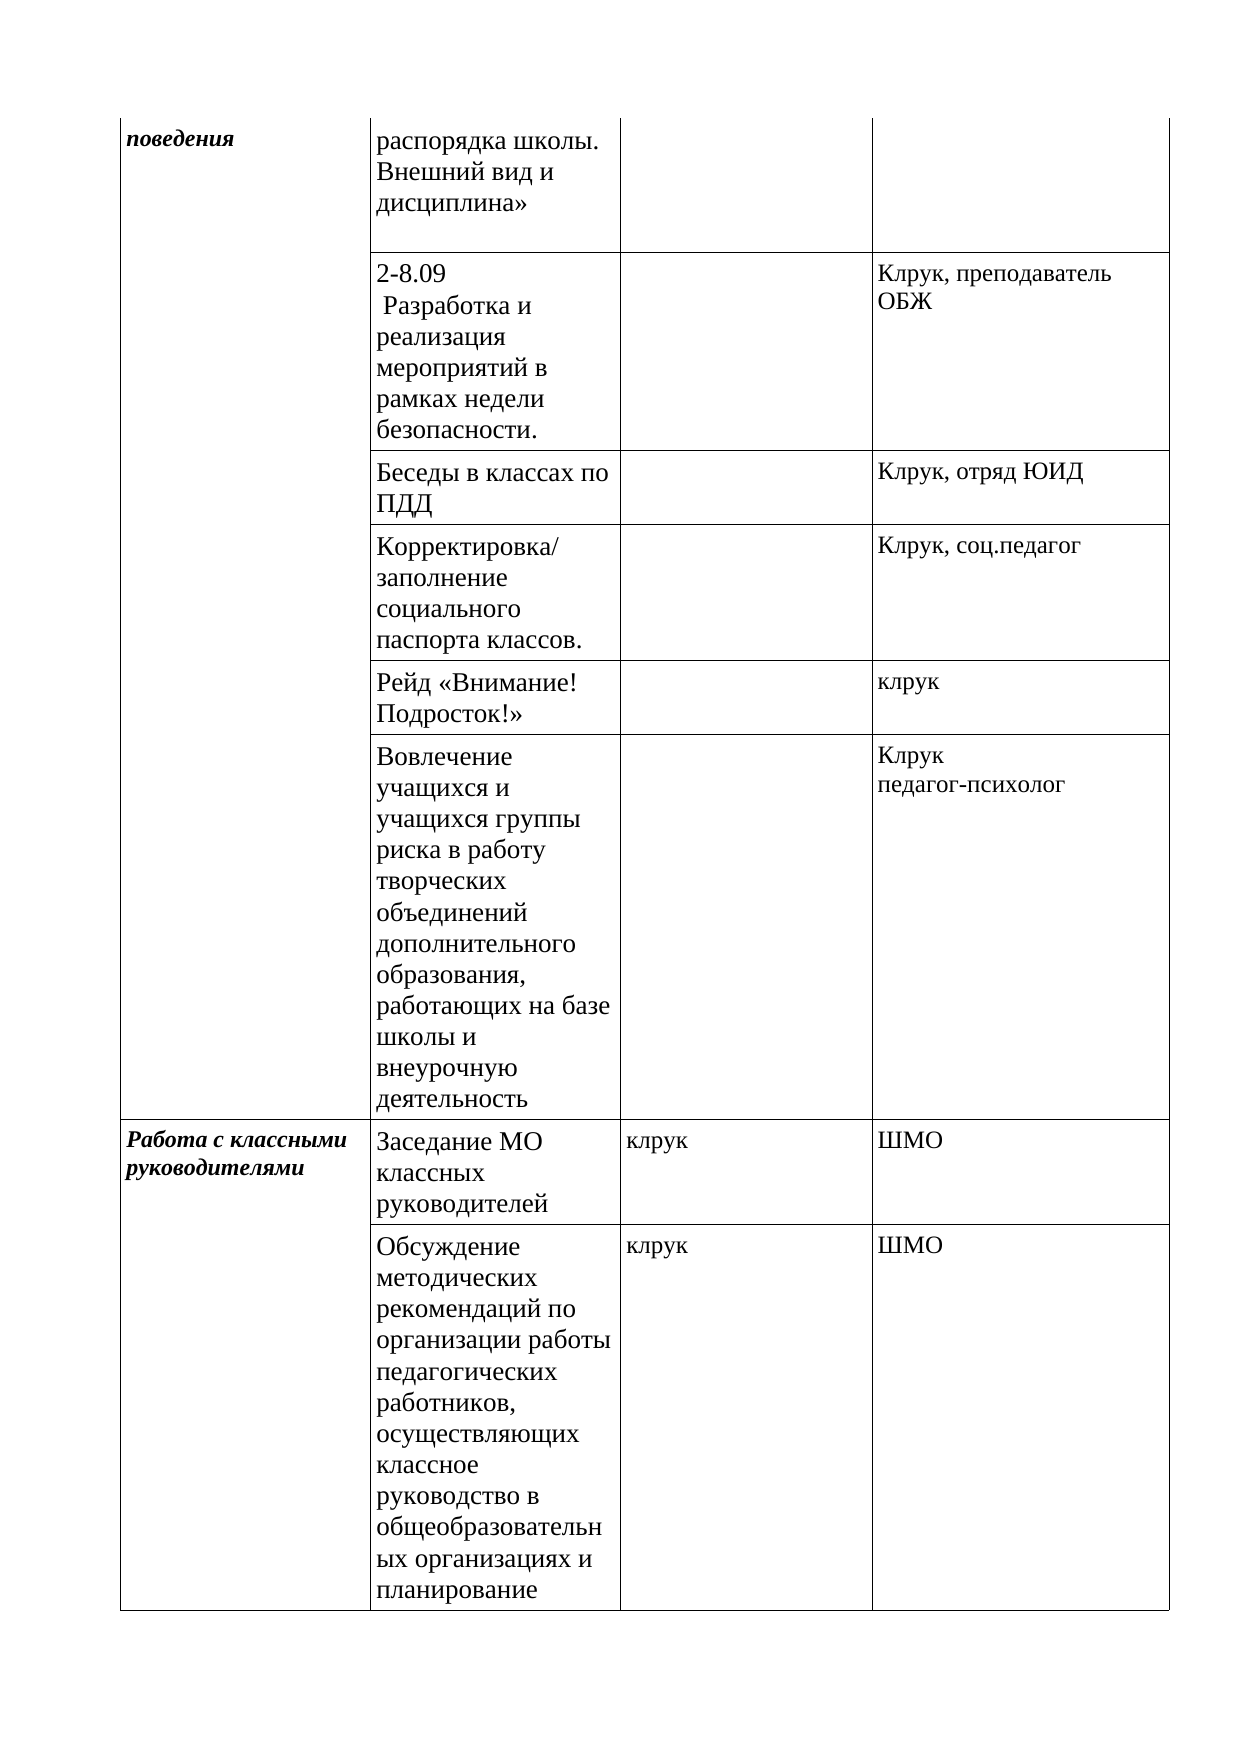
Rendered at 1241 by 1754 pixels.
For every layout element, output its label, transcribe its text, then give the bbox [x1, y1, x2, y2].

table_cell клрук [621, 1120, 872, 1224]
table_cell распорядка школы. Внешний вид и дисциплина» [371, 118, 620, 252]
table_cell клрук [621, 1225, 872, 1610]
table_cell [621, 525, 872, 660]
table_cell Корректировка/заполнение социального паспорта классов. [371, 525, 620, 660]
table_cell ШМО [873, 1120, 1169, 1224]
table_cell Вовлечение учащихся и учащихся группы риска в работу творческих объединений дополнительного образования, работающих на базе школы и внеурочную деятельность [371, 735, 620, 1119]
table_cell поведения [121, 118, 370, 1119]
table_cell Клрук, отряд ЮИД [873, 451, 1169, 524]
table_cell [621, 661, 872, 734]
table_cell Обсуждение методических рекомендаций по организации работы педагогических работников, осуществляющих классное руководство в общеобразовательных организациях и планирование [371, 1225, 620, 1610]
table_cell 2-8.09 Разработка и реализация мероприятий в рамках недели безопасности. [371, 253, 620, 450]
table_cell [621, 735, 872, 1119]
table_cell Рейд «Внимание! Подросток!» [371, 661, 620, 734]
table_cell [621, 253, 872, 450]
table_cell [873, 118, 1169, 252]
table_cell Клрук, соц.педагог [873, 525, 1169, 660]
table_cell [621, 451, 872, 524]
table_cell Клрук педагог-психолог [873, 735, 1169, 1119]
table_cell ШМО [873, 1225, 1169, 1610]
table_cell Беседы в классах по ПДД [371, 451, 620, 524]
table_cell Клрук, преподаватель ОБЖ [873, 253, 1169, 450]
table_cell Работа с классными руководителями [121, 1120, 370, 1610]
table_cell Заседание МО классных руководителей [371, 1120, 620, 1224]
table_cell клрук [873, 661, 1169, 734]
table_cell [621, 118, 872, 252]
